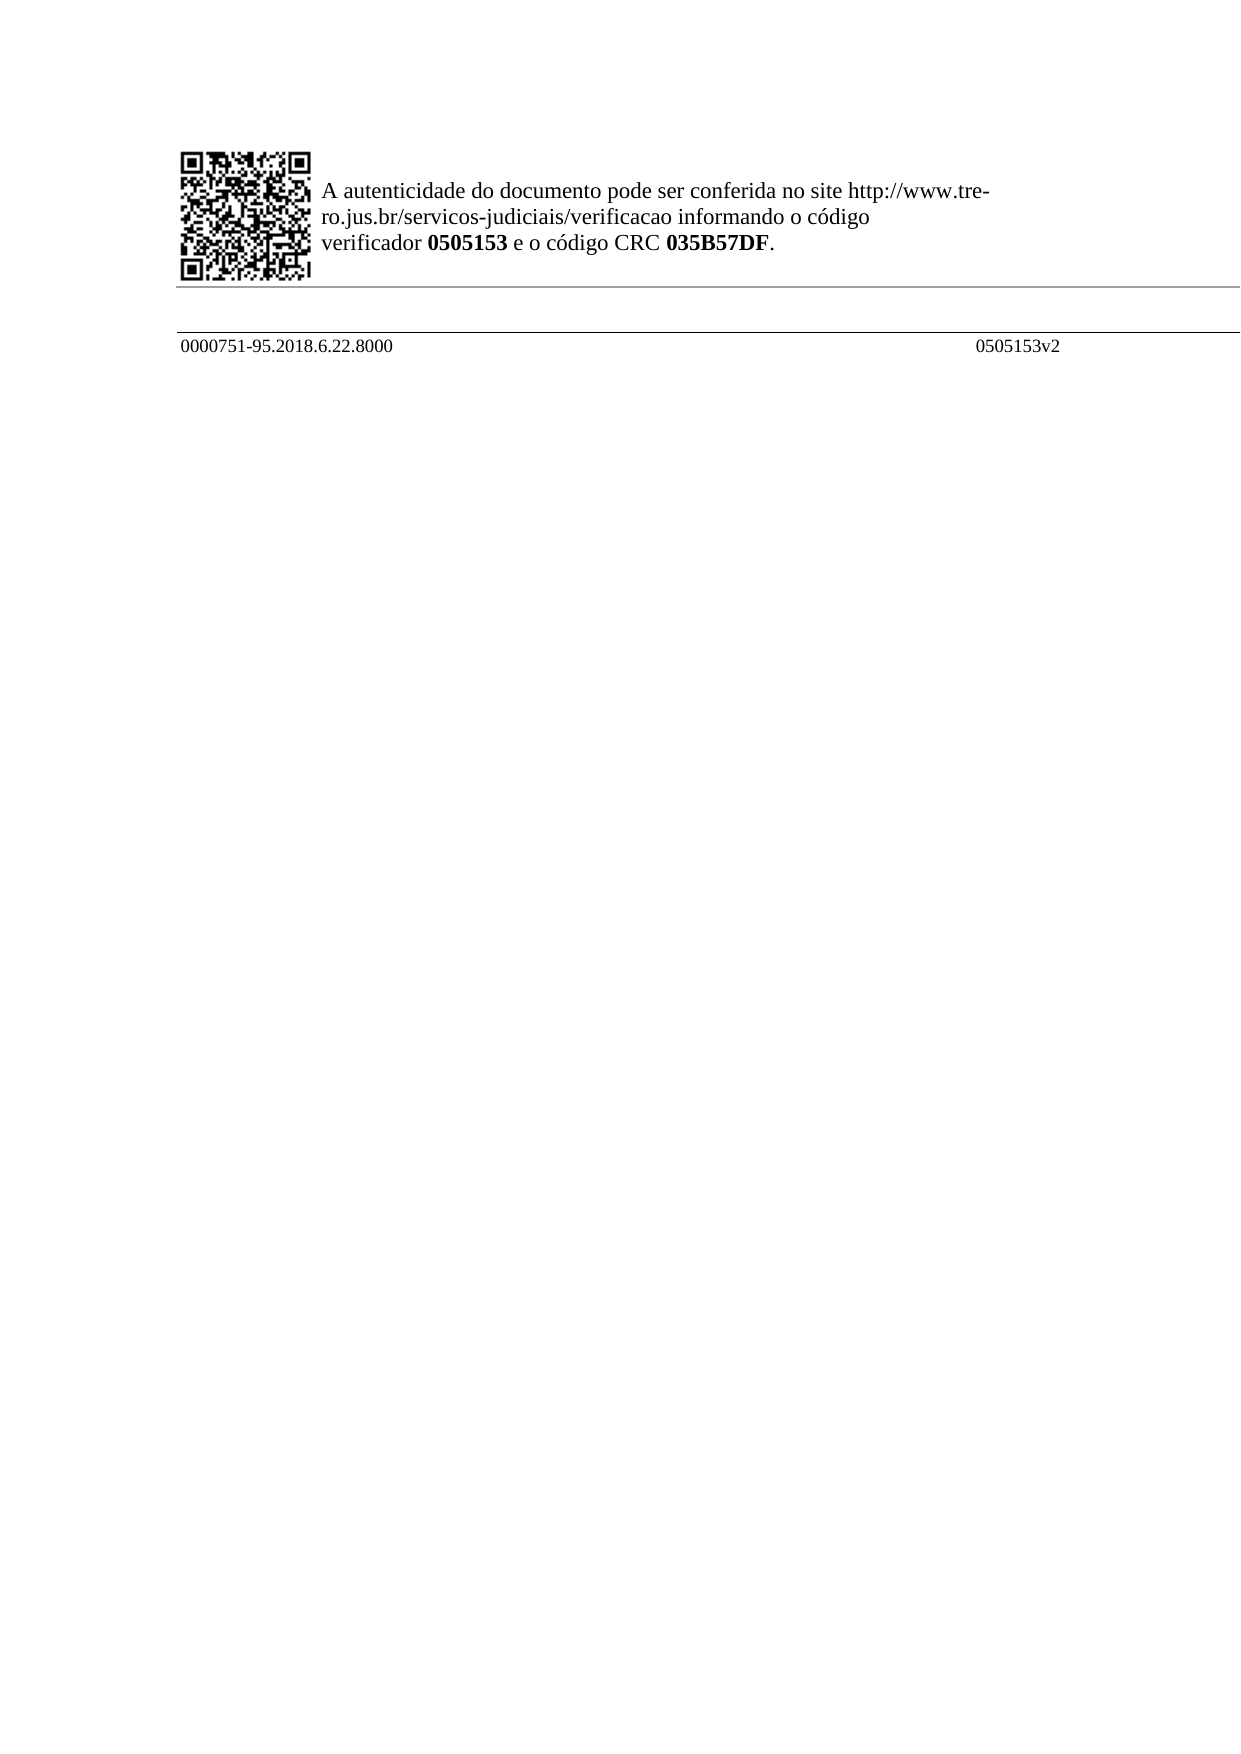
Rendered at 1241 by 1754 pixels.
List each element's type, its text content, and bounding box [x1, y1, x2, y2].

table_header 0000751-95.2018.6.22.8000 [177, 333, 620, 360]
table_header [177, 148, 319, 285]
table_header 0505153v2 [620, 333, 1063, 360]
table_header A autenticidade do documento pode ser conferida no site http://www.tre-ro.jus.br/servicos-judiciais/verificacao informando o código verificador 0505153 e o código CRC 035B57DF. [319, 148, 1063, 285]
